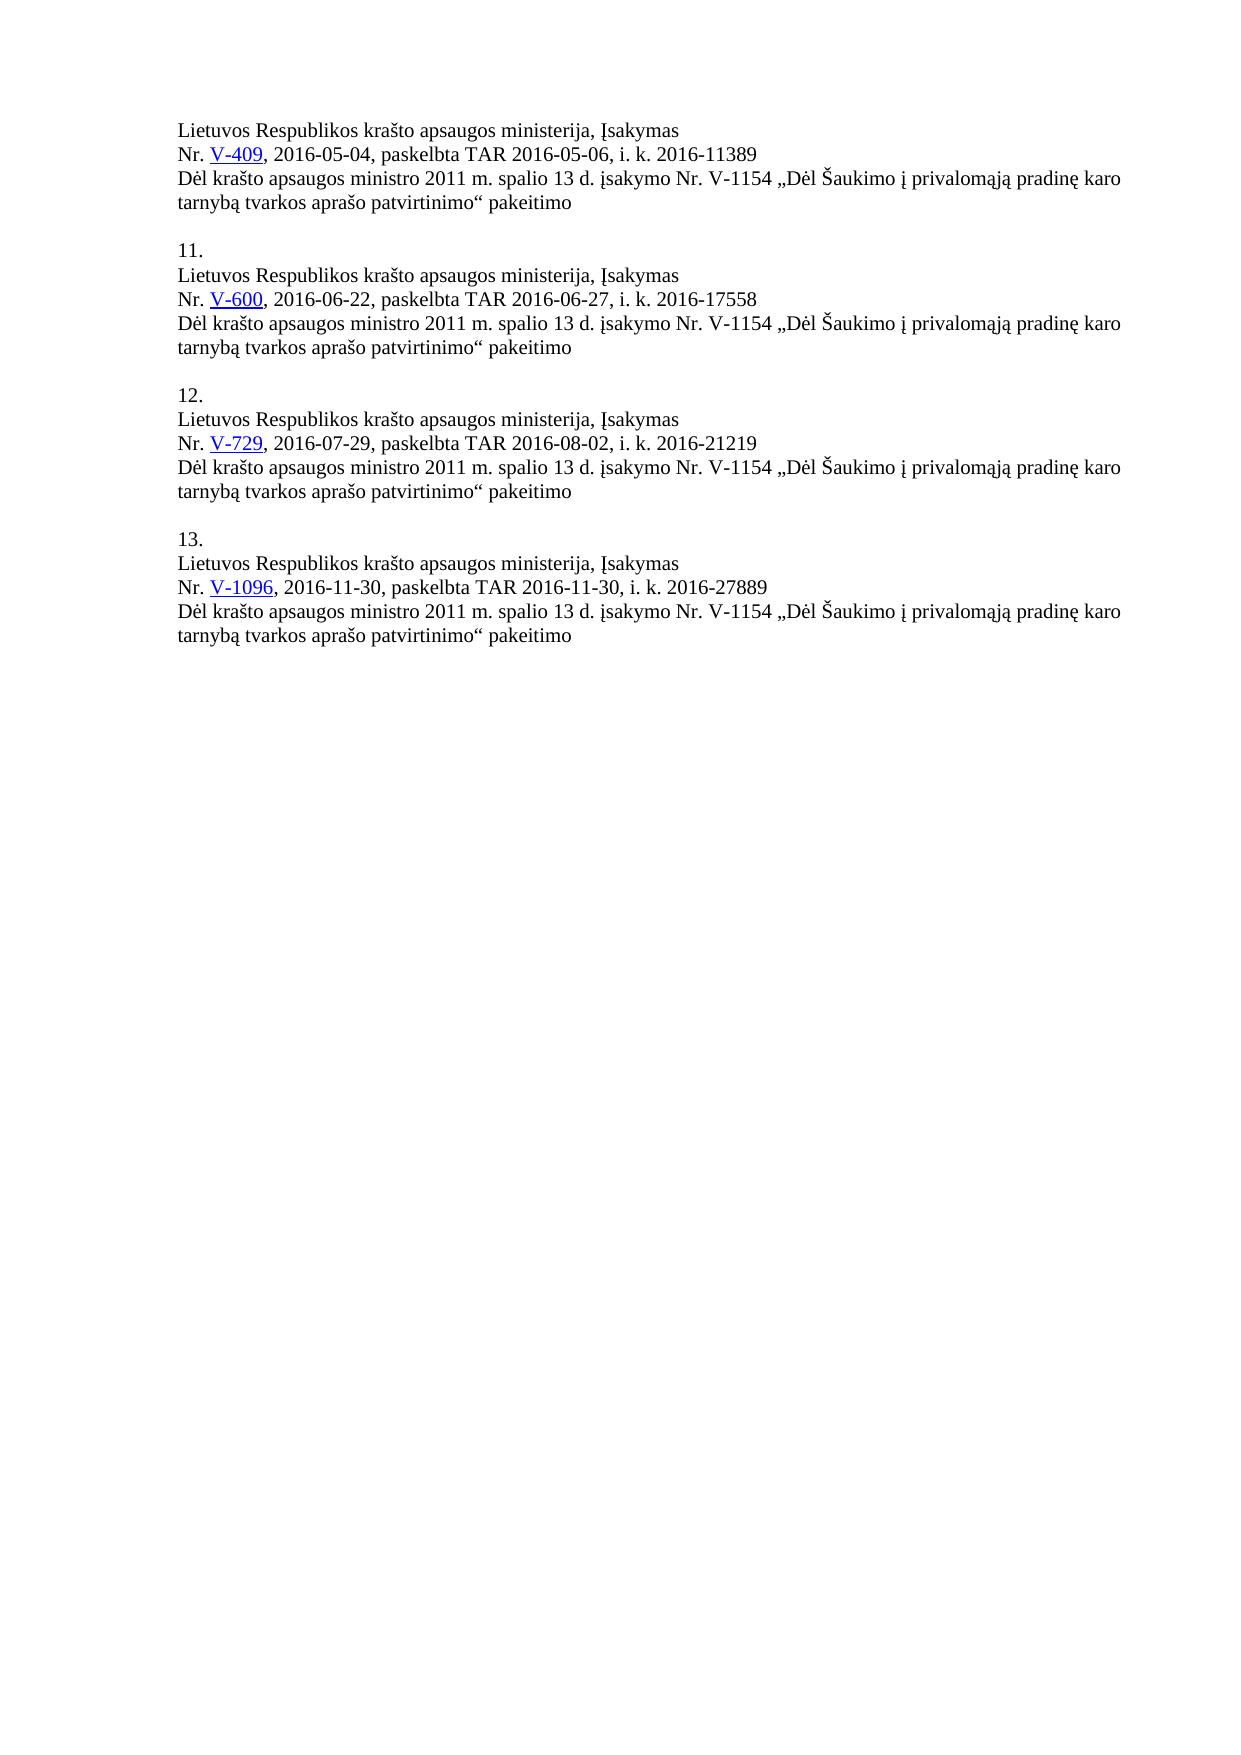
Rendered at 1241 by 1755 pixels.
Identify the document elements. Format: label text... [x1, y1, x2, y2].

text Dėl krašto apsaugos ministro 2011 m. spalio 13 d. įsakymo Nr. V-1154 „Dėl Šaukimo į privalomąją pradinę karo tarnybą tvarkos aprašo patvirtinimo“ pakeitimo [177, 311, 1122, 359]
text 11. [177, 238, 1122, 262]
text Lietuvos Respublikos krašto apsaugos ministerija, Įsakymas [177, 118, 1122, 142]
text Nr. V-600, 2016-06-22, paskelbta TAR 2016-06-27, i. k. 2016-17558 [177, 287, 1122, 311]
text 13. [177, 527, 1122, 551]
text 12. [177, 383, 1122, 407]
text Dėl krašto apsaugos ministro 2011 m. spalio 13 d. įsakymo Nr. V-1154 „Dėl Šaukimo į privalomąją pradinę karo tarnybą tvarkos aprašo patvirtinimo“ pakeitimo [177, 166, 1122, 214]
text Dėl krašto apsaugos ministro 2011 m. spalio 13 d. įsakymo Nr. V-1154 „Dėl Šaukimo į privalomąją pradinę karo tarnybą tvarkos aprašo patvirtinimo“ pakeitimo [177, 599, 1122, 647]
text Dėl krašto apsaugos ministro 2011 m. spalio 13 d. įsakymo Nr. V-1154 „Dėl Šaukimo į privalomąją pradinę karo tarnybą tvarkos aprašo patvirtinimo“ pakeitimo [177, 455, 1122, 503]
text Lietuvos Respublikos krašto apsaugos ministerija, Įsakymas [177, 407, 1122, 431]
text Lietuvos Respublikos krašto apsaugos ministerija, Įsakymas [177, 551, 1122, 575]
text Nr. V-1096, 2016-11-30, paskelbta TAR 2016-11-30, i. k. 2016-27889 [177, 575, 1122, 599]
text Nr. V-409, 2016-05-04, paskelbta TAR 2016-05-06, i. k. 2016-11389 [177, 142, 1122, 166]
text Nr. V-729, 2016-07-29, paskelbta TAR 2016-08-02, i. k. 2016-21219 [177, 431, 1122, 455]
text Lietuvos Respublikos krašto apsaugos ministerija, Įsakymas [177, 262, 1122, 287]
